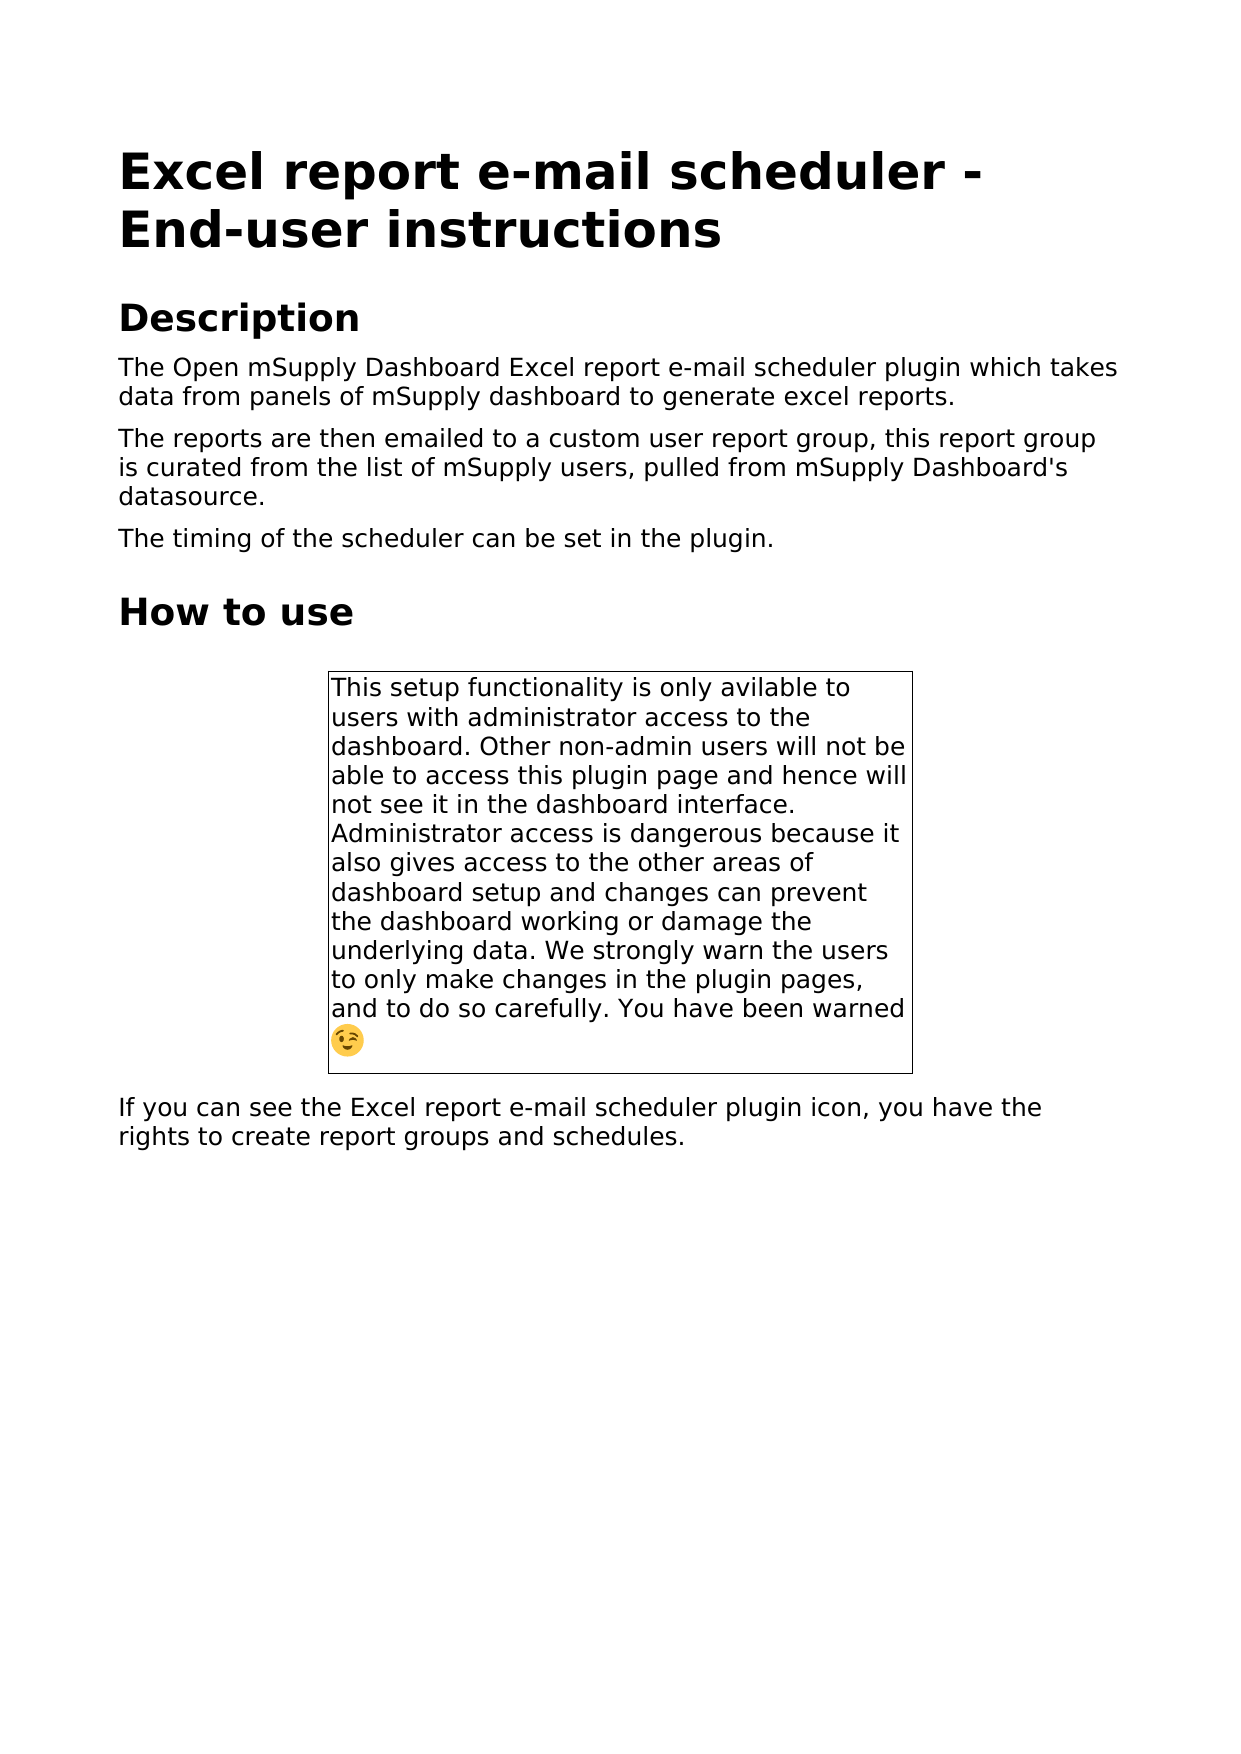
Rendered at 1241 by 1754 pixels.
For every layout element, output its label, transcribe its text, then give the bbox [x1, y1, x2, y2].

subtitle How to use [118, 591, 1122, 634]
text The timing of the scheduler can be set in the plugin. [118, 524, 1122, 553]
subtitle Description [118, 297, 1122, 341]
text The reports are then emailed to a custom user report group, this report group is curated from the list of mSupply users, pulled from mSupply Dashboard's datasource. [118, 424, 1122, 512]
text The Open mSupply Dashboard Excel report e-mail scheduler plugin which takes data from panels of mSupply dashboard to generate excel reports. [118, 353, 1122, 412]
text If you can see the Excel report e-mail scheduler plugin icon, you have the rights to create report groups and schedules. [118, 647, 1122, 1152]
subtitle Excel report e-mail scheduler - End-user instructions [118, 143, 1122, 259]
table_header This setup functionality is only avilable to users with administrator access to the dashboard. Other non-admin users will not be able to access this plugin page and hence will not see it in the dashboard interface. Administrator access is dangerous because it also gives access to the other areas of dashboard setup and changes can prevent the dashboard working or damage the underlying data. We strongly warn the users to only make changes in the plugin pages, and to do so carefully. You have been warned [329, 672, 912, 1072]
